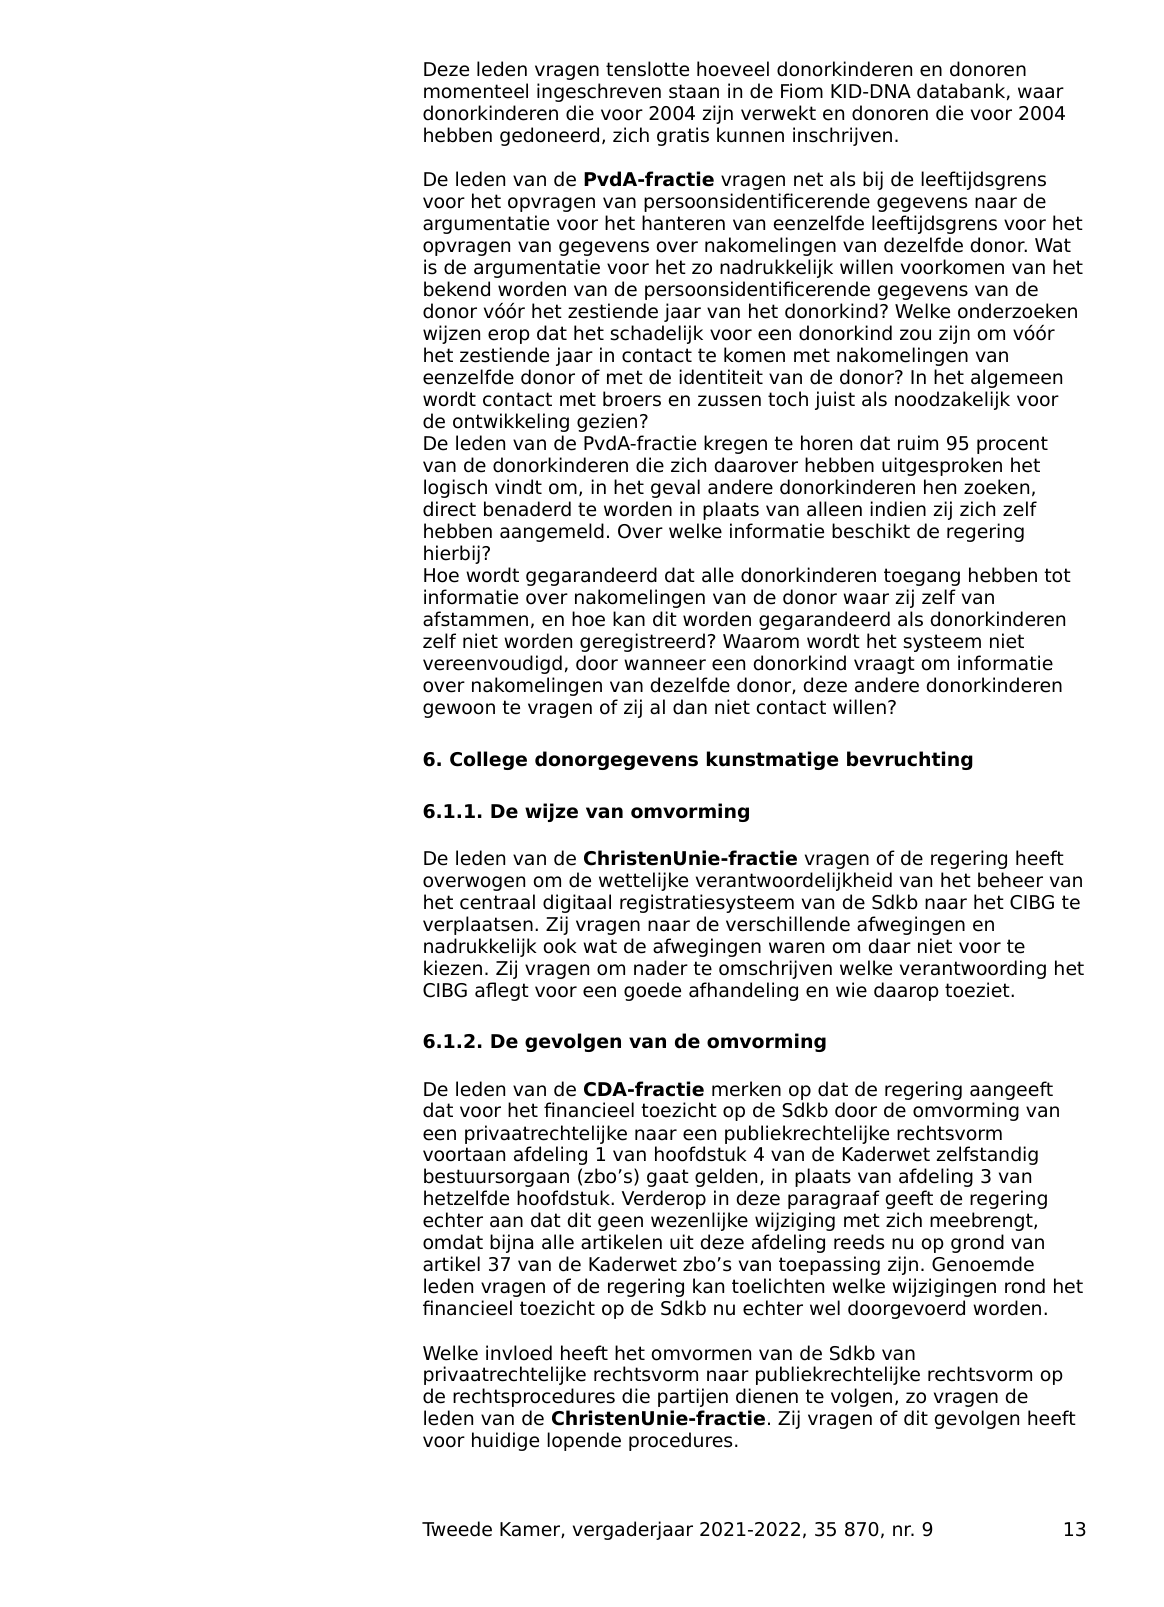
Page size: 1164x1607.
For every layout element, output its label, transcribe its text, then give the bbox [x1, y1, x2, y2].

text Deze leden vragen tenslotte hoeveel donorkinderen en donoren momenteel ingeschreven staan in de Fiom KID-DNA databank, waar donorkinderen die voor 2004 zijn verwekt en donoren die voor 2004 hebben gedoneerd, zich gratis kunnen inschrijven. [422, 59, 1087, 147]
text De leden van de ChristenUnie-fractie vragen of de regering heeft overwogen om de wettelijke verantwoordelijkheid van het beheer van het centraal digitaal registratiesysteem van de Sdkb naar het CIBG te verplaatsen. Zij vragen naar de verschillende afwegingen en nadrukkelijk ook wat de afwegingen waren om daar niet voor te kiezen. Zij vragen om nader te omschrijven welke verantwoording het CIBG aflegt voor een goede afhandeling en wie daarop toeziet. [422, 848, 1087, 1001]
subtitle 6.1.2. De gevolgen van de omvorming [422, 1031, 1087, 1053]
subtitle 6. College donorgegevens kunstmatige bevruchting [422, 749, 1087, 771]
text De leden van de CDA-fractie merken op dat de regering aangeeft dat voor het financieel toezicht op de Sdkb door de omvorming van een privaatrechtelijke naar een publiekrechtelijke rechtsvorm voortaan afdeling 1 van hoofdstuk 4 van de Kaderwet zelfstandig bestuursorgaan (zbo’s) gaat gelden, in plaats van afdeling 3 van hetzelfde hoofdstuk. Verderop in deze paragraaf geeft de regering echter aan dat dit geen wezenlijke wijziging met zich meebrengt, omdat bijna alle artikelen uit deze afdeling reeds nu op grond van artikel 37 van de Kaderwet zbo’s van toepassing zijn. Genoemde leden vragen of de regering kan toelichten welke wijzigingen rond het financieel toezicht op de Sdkb nu echter wel doorgevoerd worden. [422, 1078, 1087, 1320]
text Welke invloed heeft het omvormen van de Sdkb van privaatrechtelijke rechtsvorm naar publiekrechtelijke rechtsvorm op de rechtsprocedures die partijen dienen te volgen, zo vragen de leden van de ChristenUnie-fractie. Zij vragen of dit gevolgen heeft voor huidige lopende procedures. [422, 1342, 1087, 1452]
text De leden van de PvdA-fractie kregen te horen dat ruim 95 procent van de donorkinderen die zich daarover hebben uitgesproken het logisch vindt om, in het geval andere donorkinderen hen zoeken, direct benaderd te worden in plaats van alleen indien zij zich zelf hebben aangemeld. Over welke informatie beschikt de regering hierbij? [422, 433, 1087, 565]
text Hoe wordt gegarandeerd dat alle donorkinderen toegang hebben tot informatie over nakomelingen van de donor waar zij zelf van afstammen, en hoe kan dit worden gegarandeerd als donorkinderen zelf niet worden geregistreerd? Waarom wordt het systeem niet vereenvoudigd, door wanneer een donorkind vraagt om informatie over nakomelingen van dezelfde donor, deze andere donorkinderen gewoon te vragen of zij al dan niet contact willen? [422, 565, 1087, 719]
text De leden van de PvdA-fractie vragen net als bij de leeftijdsgrens voor het opvragen van persoonsidentificerende gegevens naar de argumentatie voor het hanteren van eenzelfde leeftijdsgrens voor het opvragen van gegevens over nakomelingen van dezelfde donor. Wat is de argumentatie voor het zo nadrukkelijk willen voorkomen van het bekend worden van de persoonsidentificerende gegevens van de donor vóór het zestiende jaar van het donorkind? Welke onderzoeken wijzen erop dat het schadelijk voor een donorkind zou zijn om vóór het zestiende jaar in contact te komen met nakomelingen van eenzelfde donor of met de identiteit van de donor? In het algemeen wordt contact met broers en zussen toch juist als noodzakelijk voor de ontwikkeling gezien? [422, 169, 1087, 433]
subtitle 6.1.1. De wijze van omvorming [422, 801, 1087, 823]
